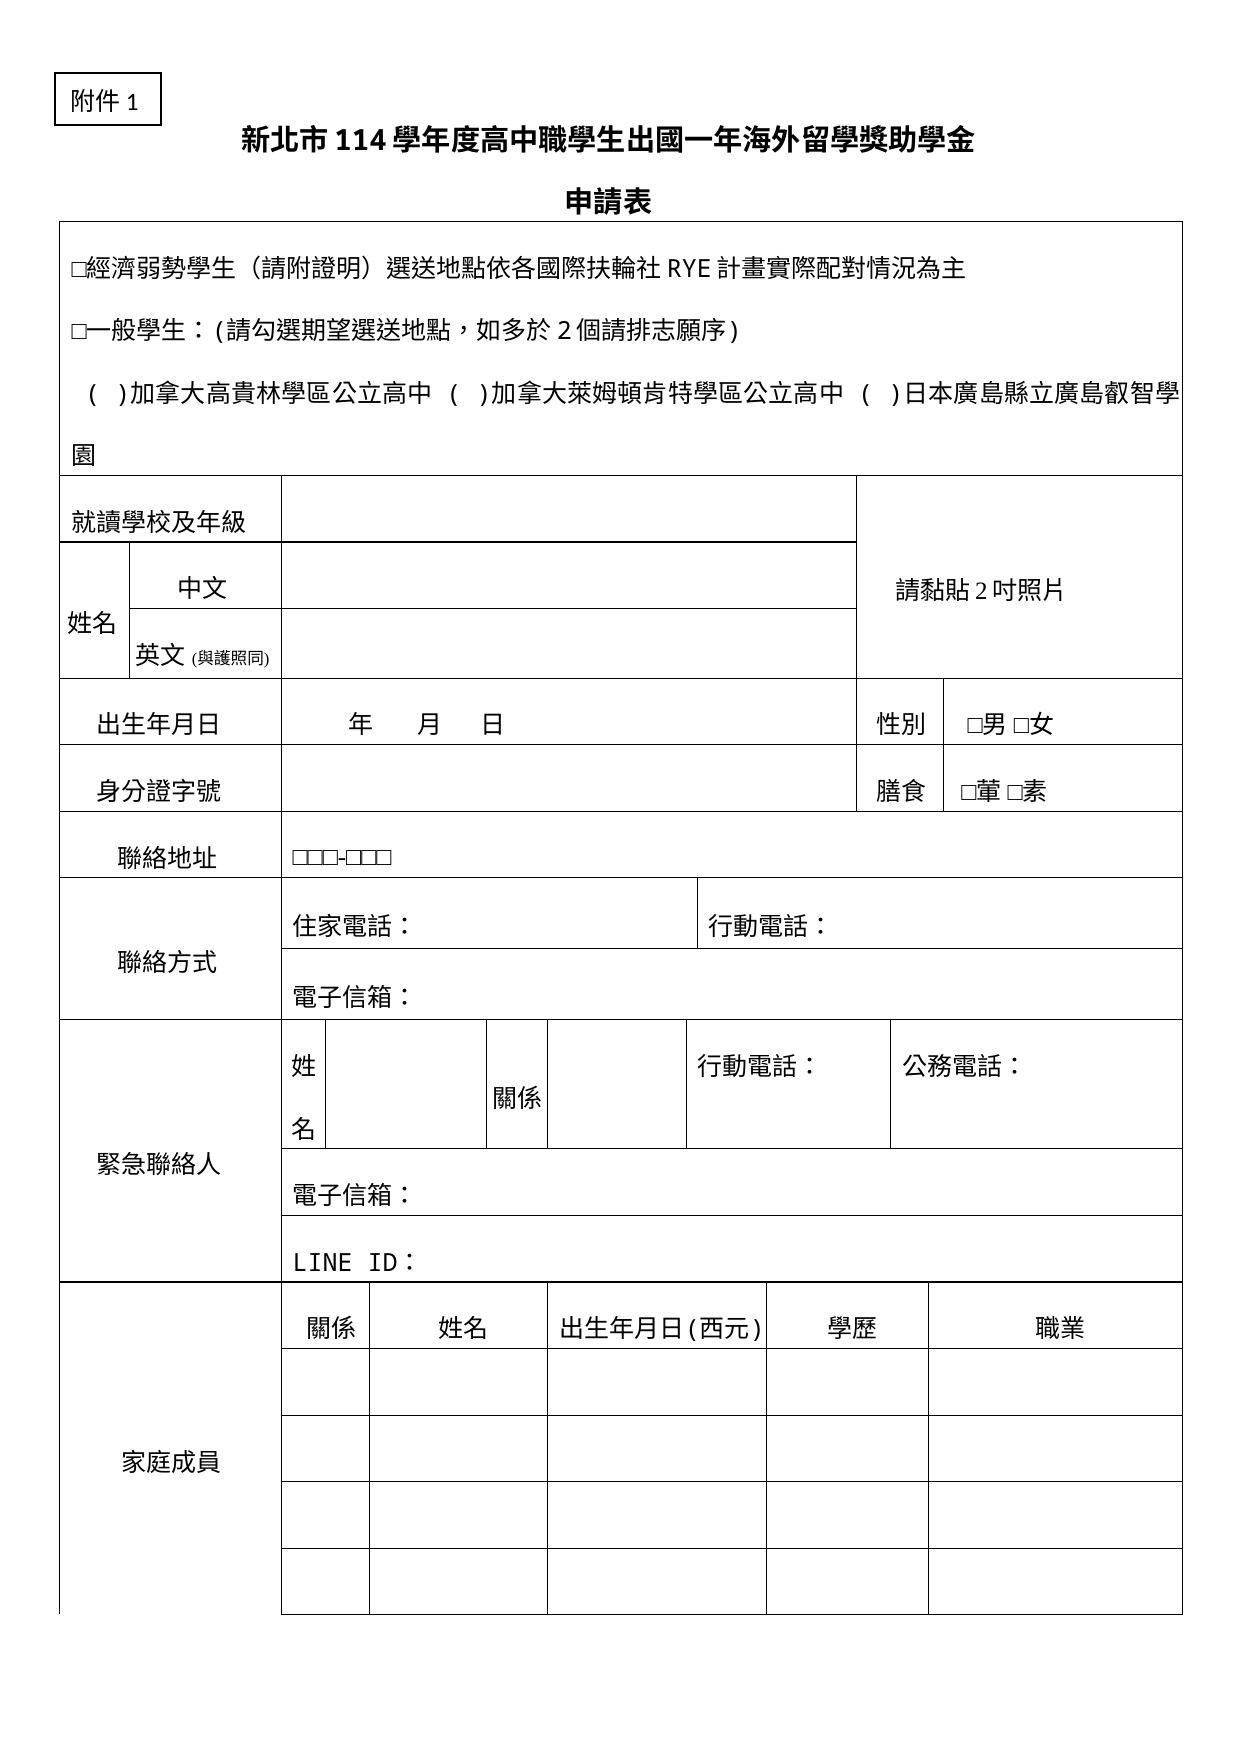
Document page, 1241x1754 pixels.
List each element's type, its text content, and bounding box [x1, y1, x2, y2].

table_cell [548, 1020, 686, 1148]
table_cell 中文 [130, 543, 281, 608]
table_cell LINE ID： [282, 1216, 1182, 1281]
table_cell [282, 543, 856, 608]
table_cell [282, 1549, 369, 1614]
table_cell 電子信箱： [282, 1149, 1182, 1215]
text 新北市114學年度高中職學生出國一年海外留學獎助學金 [1, 96, 1215, 158]
table_cell 家庭成員 [60, 1283, 281, 1614]
table_cell 身分證字號 [60, 745, 281, 811]
table_header □經濟弱勢學生（請附證明）選送地點依各國際扶輪社RYE計畫實際配對情況為主 □一般學生：(請勾選期望選送地點，如多於2個請排志願序) ( )加拿大高貴林學區公立高中 ( )加拿大萊姆頓肯特學區公立高中 ( )日本廣島縣立廣島叡智學園 [60, 222, 1182, 475]
table_cell □□□-□□□ [282, 812, 1182, 877]
table_cell [929, 1349, 1182, 1414]
table_cell 膳食 [857, 745, 943, 811]
table_cell 年 月 日 [282, 679, 856, 744]
table_cell [548, 1349, 766, 1414]
table_cell □葷 □素 [944, 745, 1182, 811]
table_cell [282, 745, 856, 811]
table_cell [767, 1416, 928, 1481]
table_cell 學歷 [767, 1283, 928, 1348]
table_cell [370, 1349, 547, 1414]
table_cell 電子信箱： [282, 949, 1182, 1019]
table_cell 關係 [487, 1020, 547, 1148]
table_cell [767, 1349, 928, 1414]
table_cell [370, 1416, 547, 1481]
table_cell 出生年月日(西元) [548, 1283, 766, 1348]
table_cell [767, 1482, 928, 1548]
text 附件1 [71, 81, 145, 117]
table_cell [929, 1549, 1182, 1614]
table_cell 公務電話： [891, 1020, 1182, 1148]
table_cell 性別 [857, 679, 943, 744]
table_cell 職業 [929, 1283, 1182, 1348]
table_cell [370, 1549, 547, 1614]
table_cell [767, 1549, 928, 1614]
table_cell 請黏貼2吋照片 [857, 476, 1182, 677]
table_cell 行動電話： [698, 878, 1182, 948]
table_cell [282, 476, 856, 541]
table_cell [548, 1549, 766, 1614]
table_cell 出生年月日 [60, 679, 281, 744]
table_cell [370, 1482, 547, 1548]
table_cell 姓名 [370, 1283, 547, 1348]
table_cell 住家電話： [282, 878, 697, 948]
text 新北市114學年度高中職學生出國一年海外留學獎助學金 [56, 74, 160, 124]
table_cell [548, 1416, 766, 1481]
table_cell 英文 (與護照同) [130, 609, 281, 677]
text 申請表 [1, 158, 1215, 221]
table_cell 關係 [282, 1283, 369, 1348]
table_cell 行動電話： [687, 1020, 890, 1148]
table_cell 就讀學校及年級 [60, 476, 281, 541]
table_cell [282, 1416, 369, 1481]
table_cell 姓名 [282, 1020, 325, 1148]
table_cell [929, 1482, 1182, 1548]
table_cell 聯絡方式 [60, 878, 281, 1019]
table_cell [282, 609, 856, 677]
table_cell [282, 1482, 369, 1548]
table_cell 姓名 [60, 543, 129, 677]
table_cell 緊急聯絡人 [60, 1020, 281, 1281]
table_cell 聯絡地址 [60, 812, 281, 877]
table_cell [548, 1482, 766, 1548]
table_cell [929, 1416, 1182, 1481]
table_cell [326, 1020, 486, 1148]
table_cell [282, 1349, 369, 1414]
table_cell □男 □女 [944, 679, 1182, 744]
